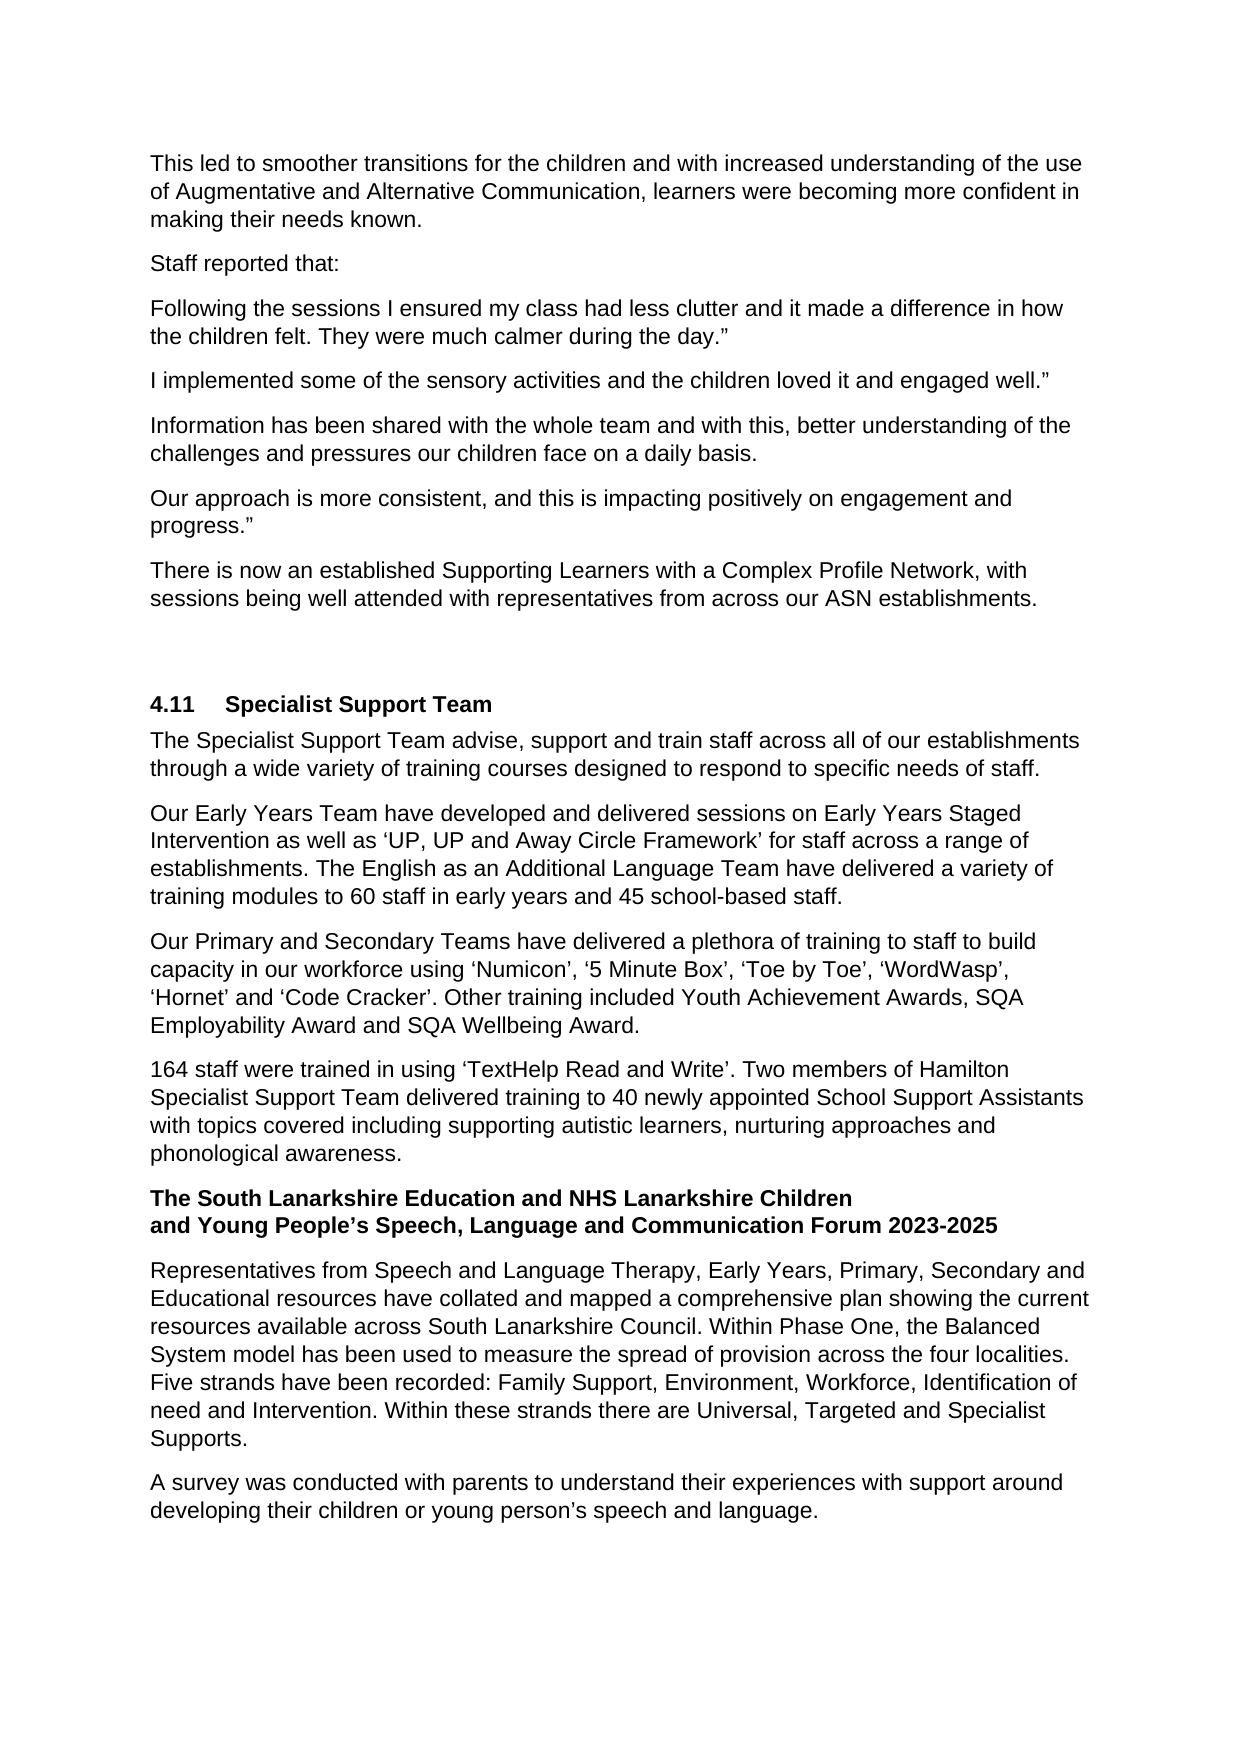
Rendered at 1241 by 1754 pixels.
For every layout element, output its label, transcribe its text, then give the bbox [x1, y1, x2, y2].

text I implemented some of the sensory activities and the children loved it and engaged well.” [150, 367, 1090, 394]
subtitle Specialist Support Team [150, 691, 1090, 717]
text The South Lanarkshire Education and NHS Lanarkshire Children and Young People’s Speech, Language and Communication Forum 2023-2025 [150, 1184, 1090, 1239]
text Following the sessions I ensured my class had less clutter and it made a difference in how the children felt. They were much calmer during the day.” [150, 295, 1090, 349]
text This led to smoother transitions for the children and with increased understanding of the use of Augmentative and Alternative Communication, learners were becoming more confident in making their needs known. [150, 150, 1090, 232]
text There is now an established Supporting Learners with a Complex Profile Network, with sessions being well attended with representatives from across our ASN establishments. [150, 557, 1090, 611]
text Our Early Years Team have developed and delivered sessions on Early Years Staged Intervention as well as ‘UP, UP and Away Circle Framework’ for staff across a range of establishments. The English as an Additional Language Team have delivered a variety of training modules to 60 staff in early years and 45 school-based staff. [150, 799, 1090, 910]
text Our Primary and Secondary Teams have delivered a plethora of training to staff to build capacity in our workforce using ‘Numicon’, ‘5 Minute Box’, ‘Toe by Toe’, ‘WordWasp’, ‘Hornet’ and ‘Code Cracker’. Other training included Youth Achievement Awards, SQA Employability Award and SQA Wellbeing Award. [150, 928, 1090, 1038]
text A survey was conducted with parents to understand their experiences with support around developing their children or young person’s speech and language. [150, 1469, 1090, 1523]
text Representatives from Speech and Language Therapy, Early Years, Primary, Secondary and Educational resources have collated and mapped a comprehensive plan showing the current resources available across South Lanarkshire Council. Within Phase One, the Balanced System model has been used to measure the spread of provision across the four localities. Five strands have been recorded: Family Support, Environment, Workforce, Identification of need and Intervention. Within these strands there are Universal, Targeted and Specialist Supports. [150, 1257, 1090, 1451]
text Our approach is more consistent, and this is impacting positively on engagement and progress.” [150, 484, 1090, 539]
text The Specialist Support Team advise, support and train staff across all of our establishments through a wide variety of training courses designed to respond to specific needs of staff. [150, 727, 1090, 781]
text 164 staff were trained in using ‘TextHelp Read and Write’. Two members of Hamilton Specialist Support Team delivered training to 40 newly appointed School Support Assistants with topics covered including supporting autistic learners, nurturing approaches and phonological awareness. [150, 1056, 1090, 1166]
text Staff reported that: [150, 250, 1090, 277]
text Information has been shared with the whole team and with this, better understanding of the challenges and pressures our children face on a daily basis. [150, 412, 1090, 466]
